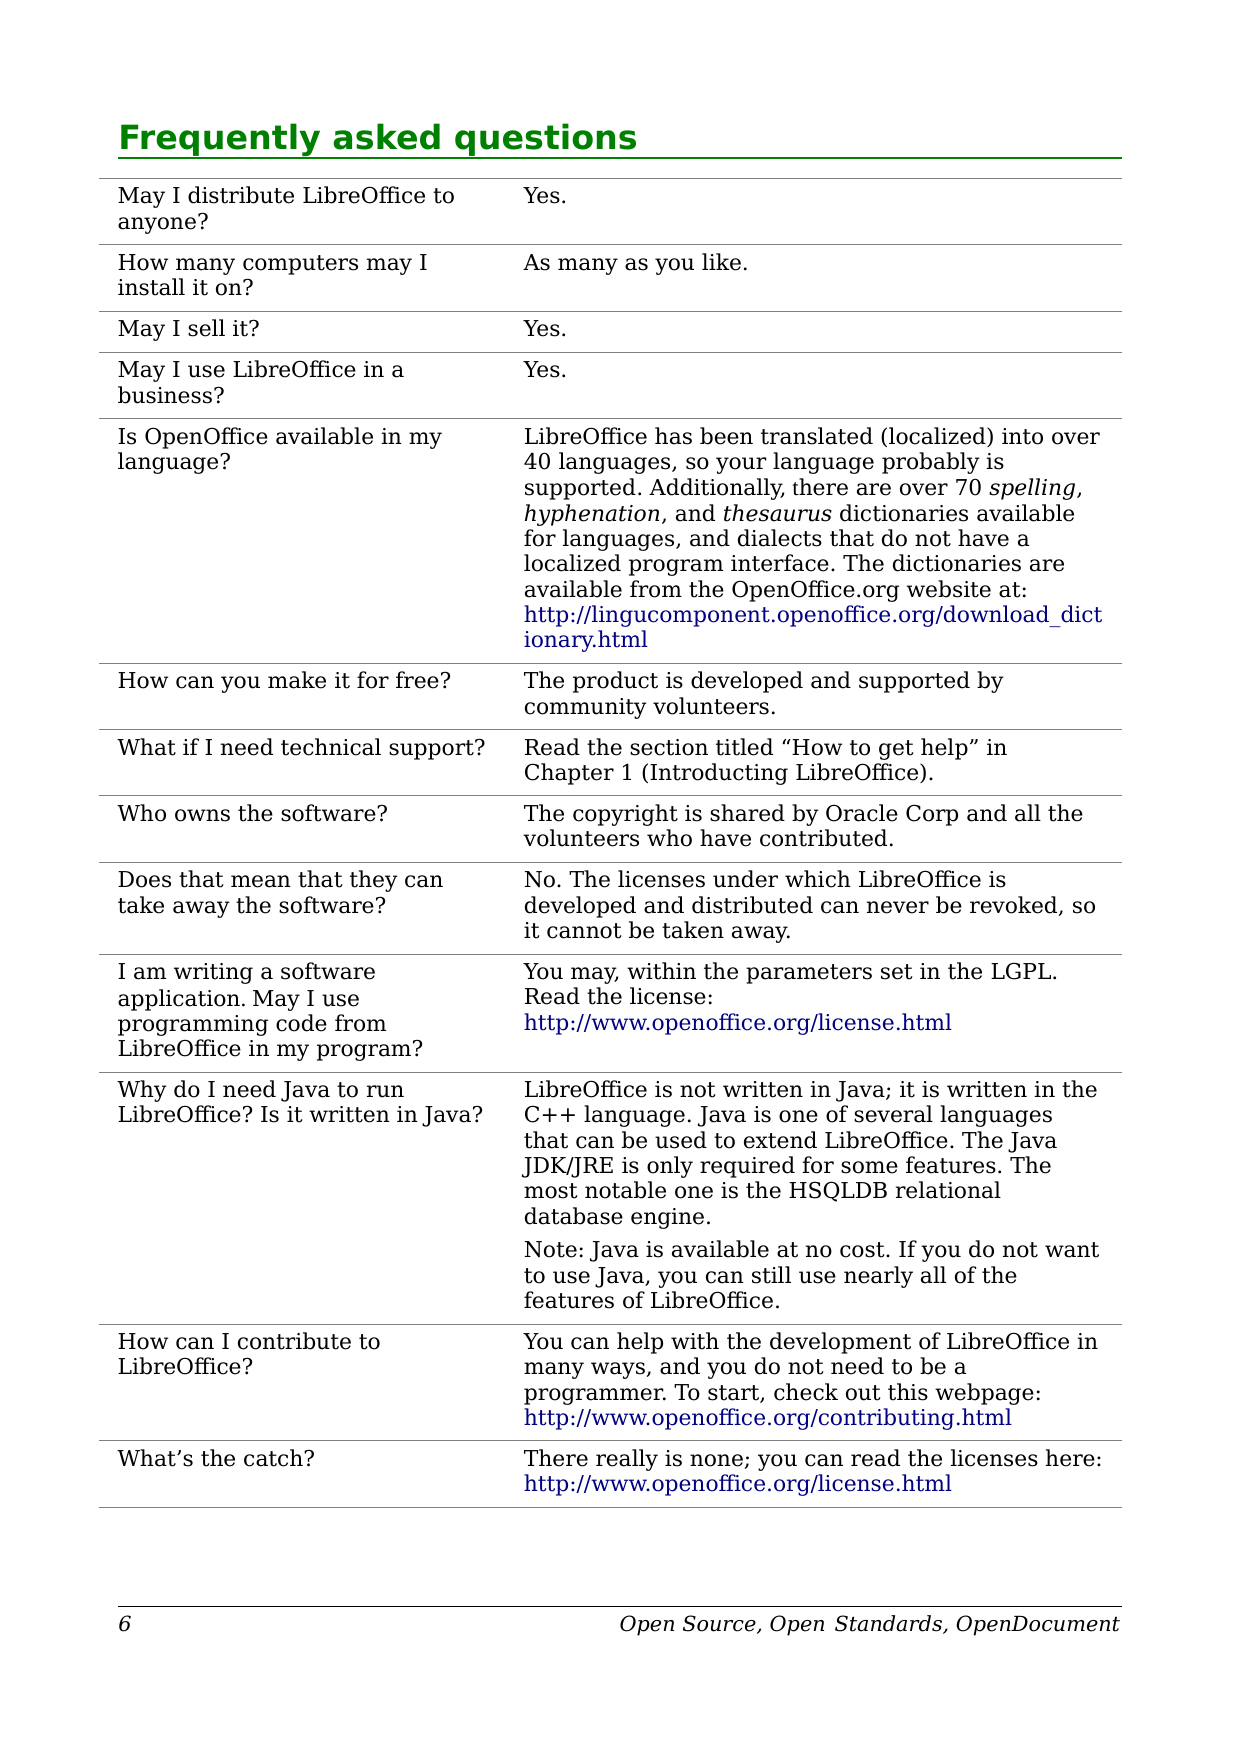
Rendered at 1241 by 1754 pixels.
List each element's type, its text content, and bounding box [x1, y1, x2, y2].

table_cell What if I need technical support? [99, 730, 506, 795]
table_cell May I sell it? [99, 312, 506, 352]
table_cell The product is developed and supported by community volunteers. [506, 664, 1122, 729]
table_cell What’s the catch? [99, 1441, 506, 1507]
table_cell Is OpenOffice available in my language? [99, 419, 506, 663]
table_cell You can help with the development of LibreOffice in many ways, and you do not need to be a programmer. To start, check out this webpage: http://www.openoffice.org/contributing.html [506, 1325, 1122, 1440]
table_cell Who owns the software? [99, 796, 506, 862]
table_cell How can you make it for free? [99, 664, 506, 729]
table_cell How many computers may I install it on? [99, 245, 506, 311]
table_cell No. The licenses under which LibreOffice is developed and distributed can never be revoked, so it cannot be taken away. [506, 863, 1122, 953]
table_cell Does that mean that they can take away the software? [99, 863, 506, 953]
table_cell There really is none; you can read the licenses here: http://www.openoffice.org/license.html [506, 1441, 1122, 1507]
table_cell You may, within the parameters set in the LGPL. Read the license: http://www.openoffice.org/license.html [506, 955, 1122, 1072]
table_header Yes. [506, 179, 1122, 244]
table_header May I distribute LibreOffice to anyone? [99, 179, 506, 244]
table_cell LibreOffice is not written in Java; it is written in the C++ language. Java is one of several languages that can be used to extend LibreOffice. The Java JDK/JRE is only required for some features. The most notable one is the HSQLDB relational database engine. Note: Java is available at no cost. If you do not want to use Java, you can still use nearly all of the features of LibreOffice. [506, 1073, 1122, 1323]
table_cell The copyright is shared by Oracle Corp and all the volunteers who have contributed. [506, 796, 1122, 862]
table_cell Yes. [506, 312, 1122, 352]
table_cell LibreOffice has been translated (localized) into over 40 languages, so your language probably is supported. Additionally, there are over 70 spelling, hyphenation, and thesaurus dictionaries available for languages, and dialects that do not have a localized program interface. The dictionaries are available from the OpenOffice.org website at: http://lingucomponent.openoffice.org/download_dictionary.html [506, 419, 1122, 663]
table_cell I am writing a software application. May I use programming code from LibreOffice in my program? [99, 955, 506, 1072]
table_cell How can I contribute to LibreOffice? [99, 1325, 506, 1440]
table_cell Read the section titled “How to get help” in Chapter 1 (Introducting LibreOffice). [506, 730, 1122, 795]
table_cell May I use LibreOffice in a business? [99, 353, 506, 418]
subtitle Frequently asked questions [118, 118, 1122, 157]
table_cell Yes. [506, 353, 1122, 418]
table_cell As many as you like. [506, 245, 1122, 311]
table_cell Why do I need Java to run LibreOffice? Is it written in Java? [99, 1073, 506, 1323]
